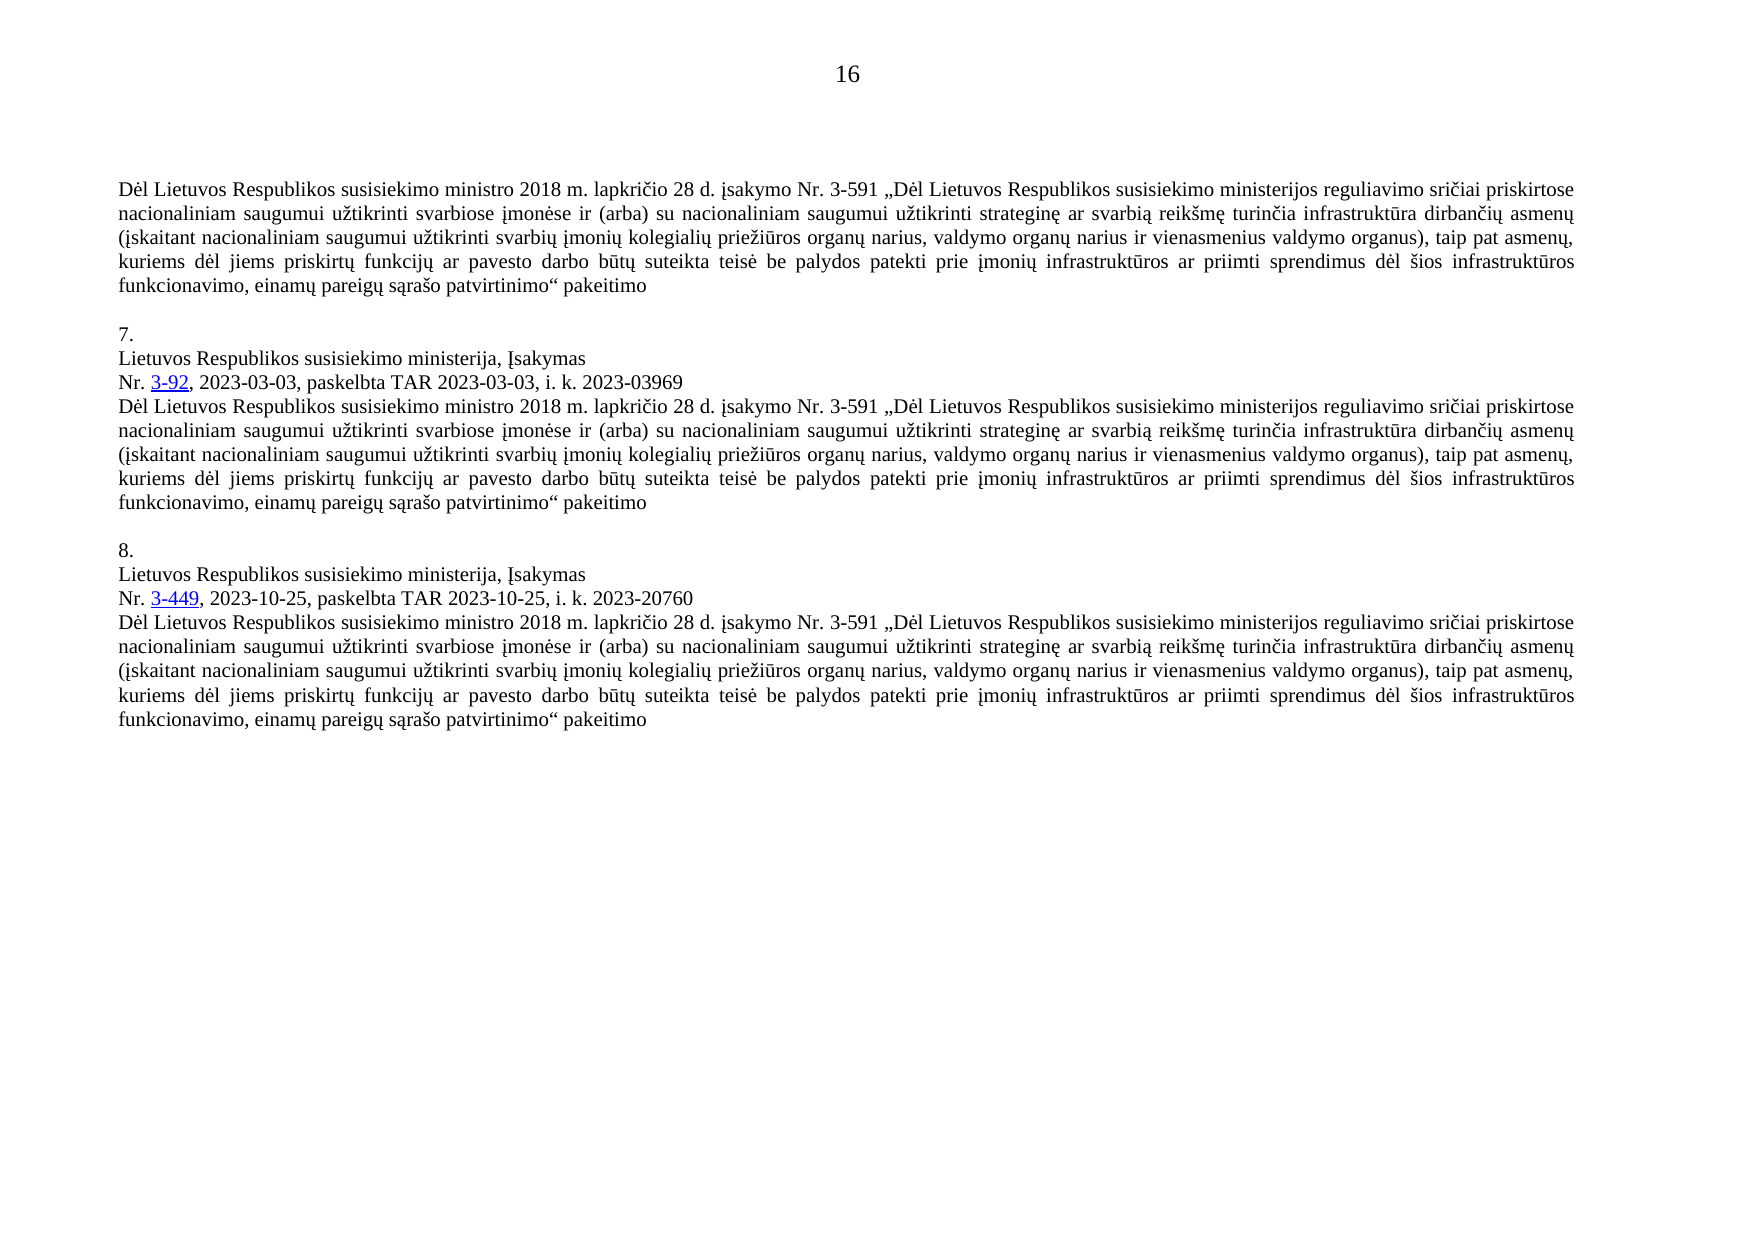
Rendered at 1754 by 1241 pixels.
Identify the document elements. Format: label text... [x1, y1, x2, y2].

text Nr. 3-449, 2023-10-25, paskelbta TAR 2023-10-25, i. k. 2023-20760 [118, 586, 1577, 610]
text 7. [118, 322, 1577, 346]
text Dėl Lietuvos Respublikos susisiekimo ministro 2018 m. lapkričio 28 d. įsakymo Nr. 3-591 „Dėl Lietuvos Respublikos susisiekimo ministerijos reguliavimo sričiai priskirtose nacionaliniam saugumui užtikrinti svarbiose įmonėse ir (arba) su nacionaliniam saugumui užtikrinti strateginę ar svarbią reikšmę turinčia infrastruktūra dirbančių asmenų (įskaitant nacionaliniam saugumui užtikrinti svarbių įmonių kolegialių priežiūros organų narius, valdymo organų narius ir vienasmenius valdymo organus), taip pat asmenų, kuriems dėl jiems priskirtų funkcijų ar pavesto darbo būtų suteikta teisė be palydos patekti prie įmonių infrastruktūros ar priimti sprendimus dėl šios infrastruktūros funkcionavimo, einamų pareigų sąrašo patvirtinimo“ pakeitimo [118, 394, 1577, 514]
text Nr. 3-92, 2023-03-03, paskelbta TAR 2023-03-03, i. k. 2023-03969 [118, 370, 1577, 394]
text 8. [118, 538, 1577, 562]
text Dėl Lietuvos Respublikos susisiekimo ministro 2018 m. lapkričio 28 d. įsakymo Nr. 3-591 „Dėl Lietuvos Respublikos susisiekimo ministerijos reguliavimo sričiai priskirtose nacionaliniam saugumui užtikrinti svarbiose įmonėse ir (arba) su nacionaliniam saugumui užtikrinti strateginę ar svarbią reikšmę turinčia infrastruktūra dirbančių asmenų (įskaitant nacionaliniam saugumui užtikrinti svarbių įmonių kolegialių priežiūros organų narius, valdymo organų narius ir vienasmenius valdymo organus), taip pat asmenų, kuriems dėl jiems priskirtų funkcijų ar pavesto darbo būtų suteikta teisė be palydos patekti prie įmonių infrastruktūros ar priimti sprendimus dėl šios infrastruktūros funkcionavimo, einamų pareigų sąrašo patvirtinimo“ pakeitimo [118, 177, 1577, 297]
text Dėl Lietuvos Respublikos susisiekimo ministro 2018 m. lapkričio 28 d. įsakymo Nr. 3-591 „Dėl Lietuvos Respublikos susisiekimo ministerijos reguliavimo sričiai priskirtose nacionaliniam saugumui užtikrinti svarbiose įmonėse ir (arba) su nacionaliniam saugumui užtikrinti strateginę ar svarbią reikšmę turinčia infrastruktūra dirbančių asmenų (įskaitant nacionaliniam saugumui užtikrinti svarbių įmonių kolegialių priežiūros organų narius, valdymo organų narius ir vienasmenius valdymo organus), taip pat asmenų, kuriems dėl jiems priskirtų funkcijų ar pavesto darbo būtų suteikta teisė be palydos patekti prie įmonių infrastruktūros ar priimti sprendimus dėl šios infrastruktūros funkcionavimo, einamų pareigų sąrašo patvirtinimo“ pakeitimo [118, 610, 1577, 731]
text Lietuvos Respublikos susisiekimo ministerija, Įsakymas [118, 346, 1577, 370]
text Lietuvos Respublikos susisiekimo ministerija, Įsakymas [118, 562, 1577, 586]
